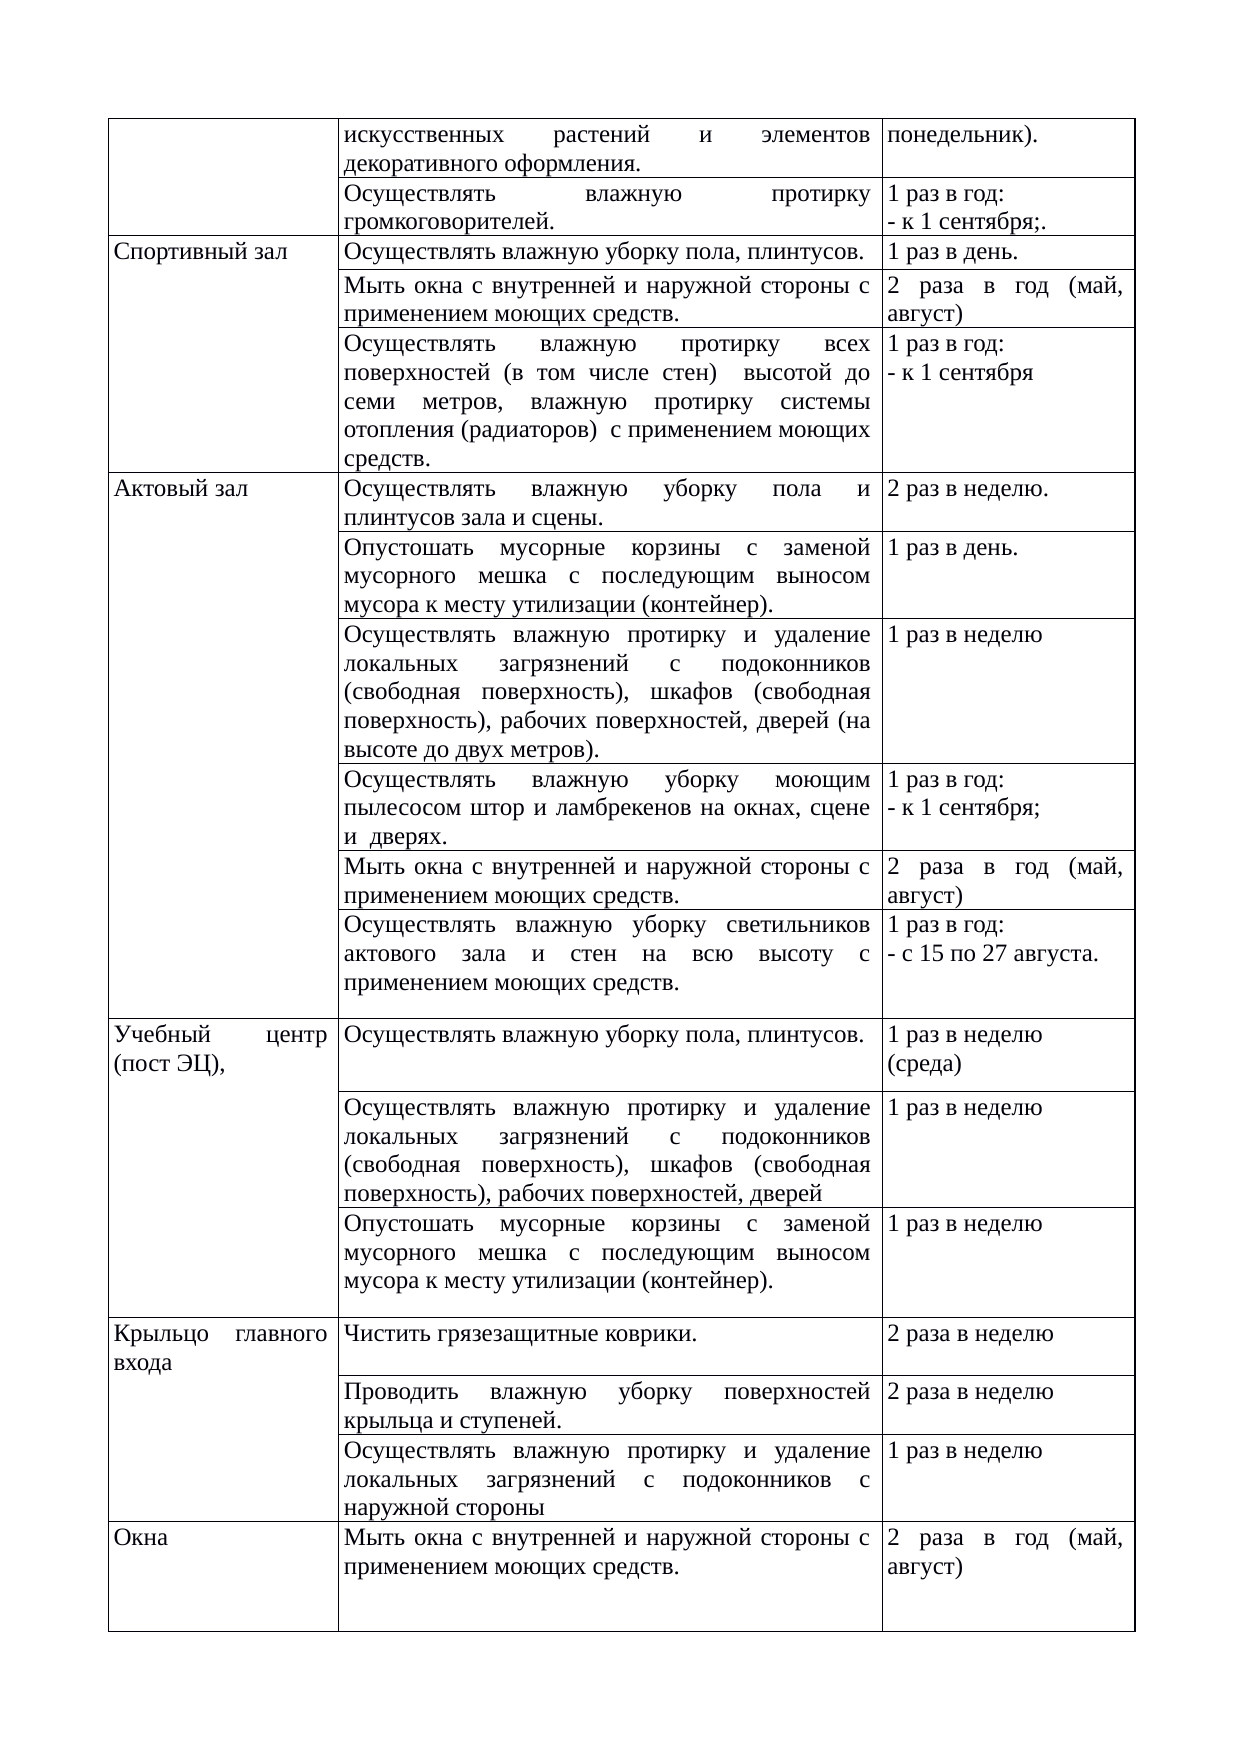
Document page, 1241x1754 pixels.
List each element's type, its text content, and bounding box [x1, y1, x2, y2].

table_cell Окна [109, 1522, 338, 1631]
table_cell Крыльцо главного входа [109, 1318, 338, 1521]
table_cell Мыть окна с внутренней и наружной стороны с применением моющих средств. [339, 1522, 882, 1631]
table_cell Осуществлять влажную уборку моющим пылесосом штор и ламбрекенов на окнах, сцене и дверях. [339, 764, 882, 850]
table_cell 2 раза в год (май, август) [883, 270, 1134, 327]
table_cell Осуществлять влажную уборку светильников актового зала и стен на всю высоту с применением моющих средств. [339, 910, 882, 1018]
table_cell Осуществлять влажную уборку пола, плинтусов. [339, 236, 882, 269]
table_cell 2 раза в год (май, август) [883, 1522, 1134, 1631]
table_cell 1 раз в неделю [883, 1092, 1134, 1207]
table_cell 1 раз в день. [883, 532, 1134, 618]
table_cell Опустошать мусорные корзины с заменой мусорного мешка с последующим выносом мусора к месту утилизации (контейнер). [339, 1208, 882, 1317]
table_cell Учебный центр (пост ЭЦ), [109, 1019, 338, 1317]
table_cell Осуществлять влажную протирку громкоговорителей. [339, 178, 882, 235]
table_cell Актовый зал [109, 473, 338, 1018]
table_cell Cпортивный зал [109, 236, 338, 472]
table_cell 2 раза в неделю [883, 1318, 1134, 1375]
table_cell 2 раза в неделю [883, 1376, 1134, 1434]
table_cell 1 раз в год: - к 1 сентября; [883, 764, 1134, 850]
table_cell Чистить грязезащитные коврики. [339, 1318, 882, 1375]
table_cell Осуществлять влажную протирку и удаление локальных загрязнений с подоконников (свободная поверхность), шкафов (свободная поверхность), рабочих поверхностей, дверей [339, 1092, 882, 1207]
table_cell 2 раз в неделю. [883, 473, 1134, 531]
table_cell Мыть окна с внутренней и наружной стороны с применением моющих средств. [339, 851, 882, 908]
table_cell 1 раз в неделю [883, 1208, 1134, 1317]
table_cell 1 раз в неделю [883, 619, 1134, 763]
table_cell 1 раз в год: - к 1 сентября [883, 328, 1134, 472]
table_cell понедельник). [883, 119, 1134, 177]
table_cell Осуществлять влажную протирку всех поверхностей (в том числе стен) высотой до семи метров, влажную протирку системы отопления (радиаторов) с применением моющих средств. [339, 328, 882, 472]
table_cell Опустошать мусорные корзины с заменой мусорного мешка с последующим выносом мусора к месту утилизации (контейнер). [339, 532, 882, 618]
table_cell Мыть окна с внутренней и наружной стороны с применением моющих средств. [339, 270, 882, 327]
table_cell Осуществлять влажную уборку пола и плинтусов зала и сцены. [339, 473, 882, 531]
table_cell [109, 119, 338, 235]
table_cell Осуществлять влажную протирку и удаление локальных загрязнений с подоконников с наружной стороны [339, 1435, 882, 1521]
table_cell 2 раза в год (май, август) [883, 851, 1134, 908]
table_cell 1 раз в неделю [883, 1435, 1134, 1521]
table_cell 1 раз в день. [883, 236, 1134, 269]
table_cell 1 раз в неделю (среда) [883, 1019, 1134, 1091]
table_cell Проводить влажную уборку поверхностей крыльца и ступеней. [339, 1376, 882, 1434]
table_cell Осуществлять влажную уборку пола, плинтусов. [339, 1019, 882, 1091]
table_cell искусственных растений и элементов декоративного оформления. [339, 119, 882, 177]
table_cell 1 раз в год: - с 15 по 27 августа. [883, 910, 1134, 1018]
table_cell 1 раз в год: - к 1 сентября;. [883, 178, 1134, 235]
table_cell Осуществлять влажную протирку и удаление локальных загрязнений с подоконников (свободная поверхность), шкафов (свободная поверхность), рабочих поверхностей, дверей (на высоте до двух метров). [339, 619, 882, 763]
